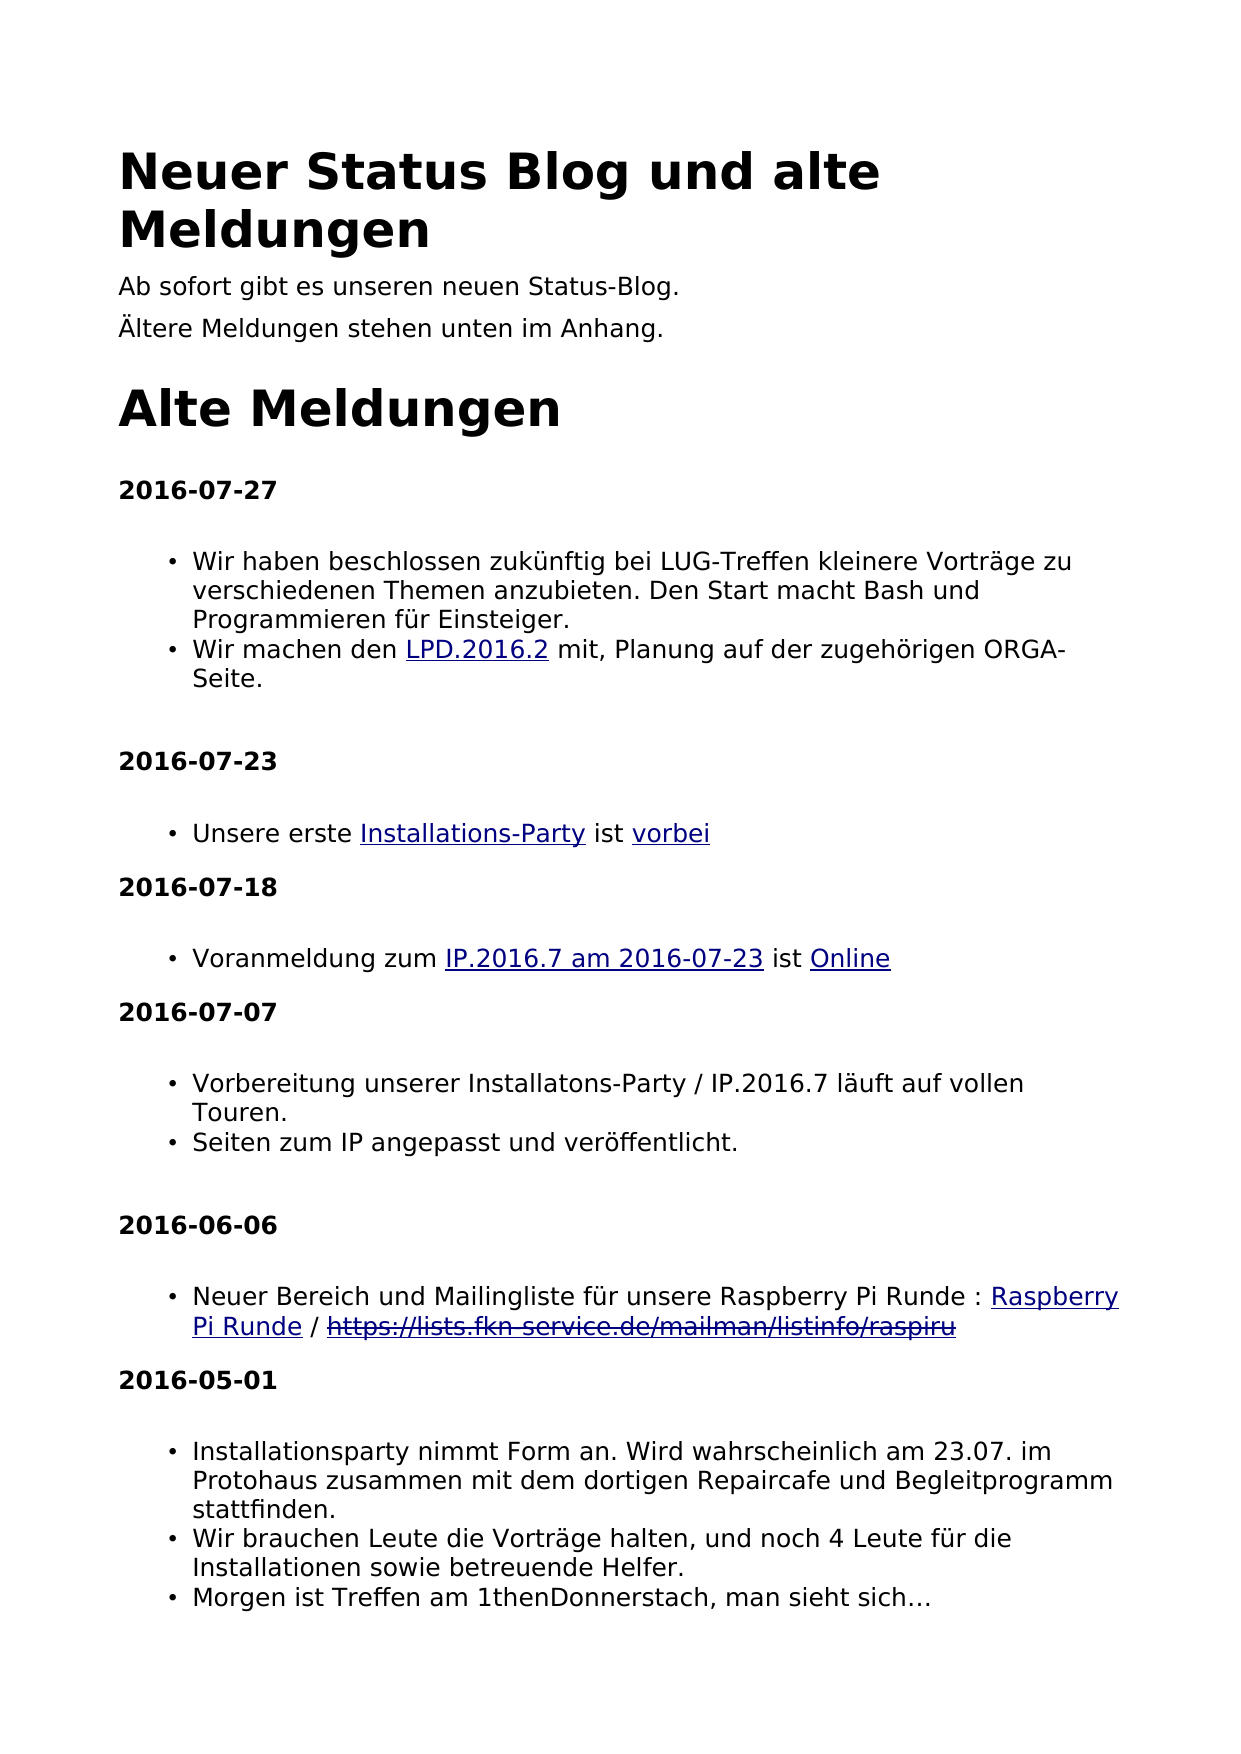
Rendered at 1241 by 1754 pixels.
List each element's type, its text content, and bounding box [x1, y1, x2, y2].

subtitle 2016-06-06 [118, 1211, 1122, 1241]
text Ab sofort gibt es unseren neuen Status-Blog. [118, 272, 1122, 301]
subtitle 2016-07-27 [118, 476, 1122, 505]
list Morgen ist Treffen am 1thenDonnerstach, man sieht sich… [177, 1583, 1122, 1612]
list Neuer Bereich und Mailingliste für unsere Raspberry Pi Runde : Raspberry Pi Runde / https://lists.fkn-service.de/mailman/listinfo/raspiru [177, 1282, 1122, 1341]
list Wir machen den LPD.2016.2 mit, Planung auf der zugehörigen ORGA-Seite. [177, 635, 1122, 693]
list Wir brauchen Leute die Vorträge halten, und noch 4 Leute für die Installationen sowie betreuende Helfer. [177, 1524, 1122, 1583]
subtitle 2016-07-23 [118, 748, 1122, 777]
list Seiten zum IP angepasst und veröffentlicht. [177, 1128, 1122, 1157]
list Vorbereitung unserer Installatons-Party / IP.2016.7 läuft auf vollen Touren. [177, 1069, 1122, 1128]
list Installationsparty nimmt Form an. Wird wahrscheinlich am 23.07. im Protohaus zusammen mit dem dortigen Repaircafe und Begleitprogramm stattfinden. [177, 1437, 1122, 1524]
subtitle Neuer Status Blog und alte Meldungen [118, 143, 1122, 259]
subtitle 2016-07-18 [118, 873, 1122, 902]
list Unsere erste Installations-Party ist vorbei [177, 819, 1122, 848]
list Voranmeldung zum IP.2016.7 am 2016-07-23 ist Online [177, 944, 1122, 973]
subtitle 2016-05-01 [118, 1366, 1122, 1395]
subtitle Alte Meldungen [118, 380, 1122, 439]
subtitle 2016-07-07 [118, 998, 1122, 1027]
list Wir haben beschlossen zukünftig bei LUG-Treffen kleinere Vorträge zu verschiedenen Themen anzubieten. Den Start macht Bash und Programmieren für Einsteiger. [177, 547, 1122, 635]
text Ältere Meldungen stehen unten im Anhang. [118, 314, 1122, 343]
